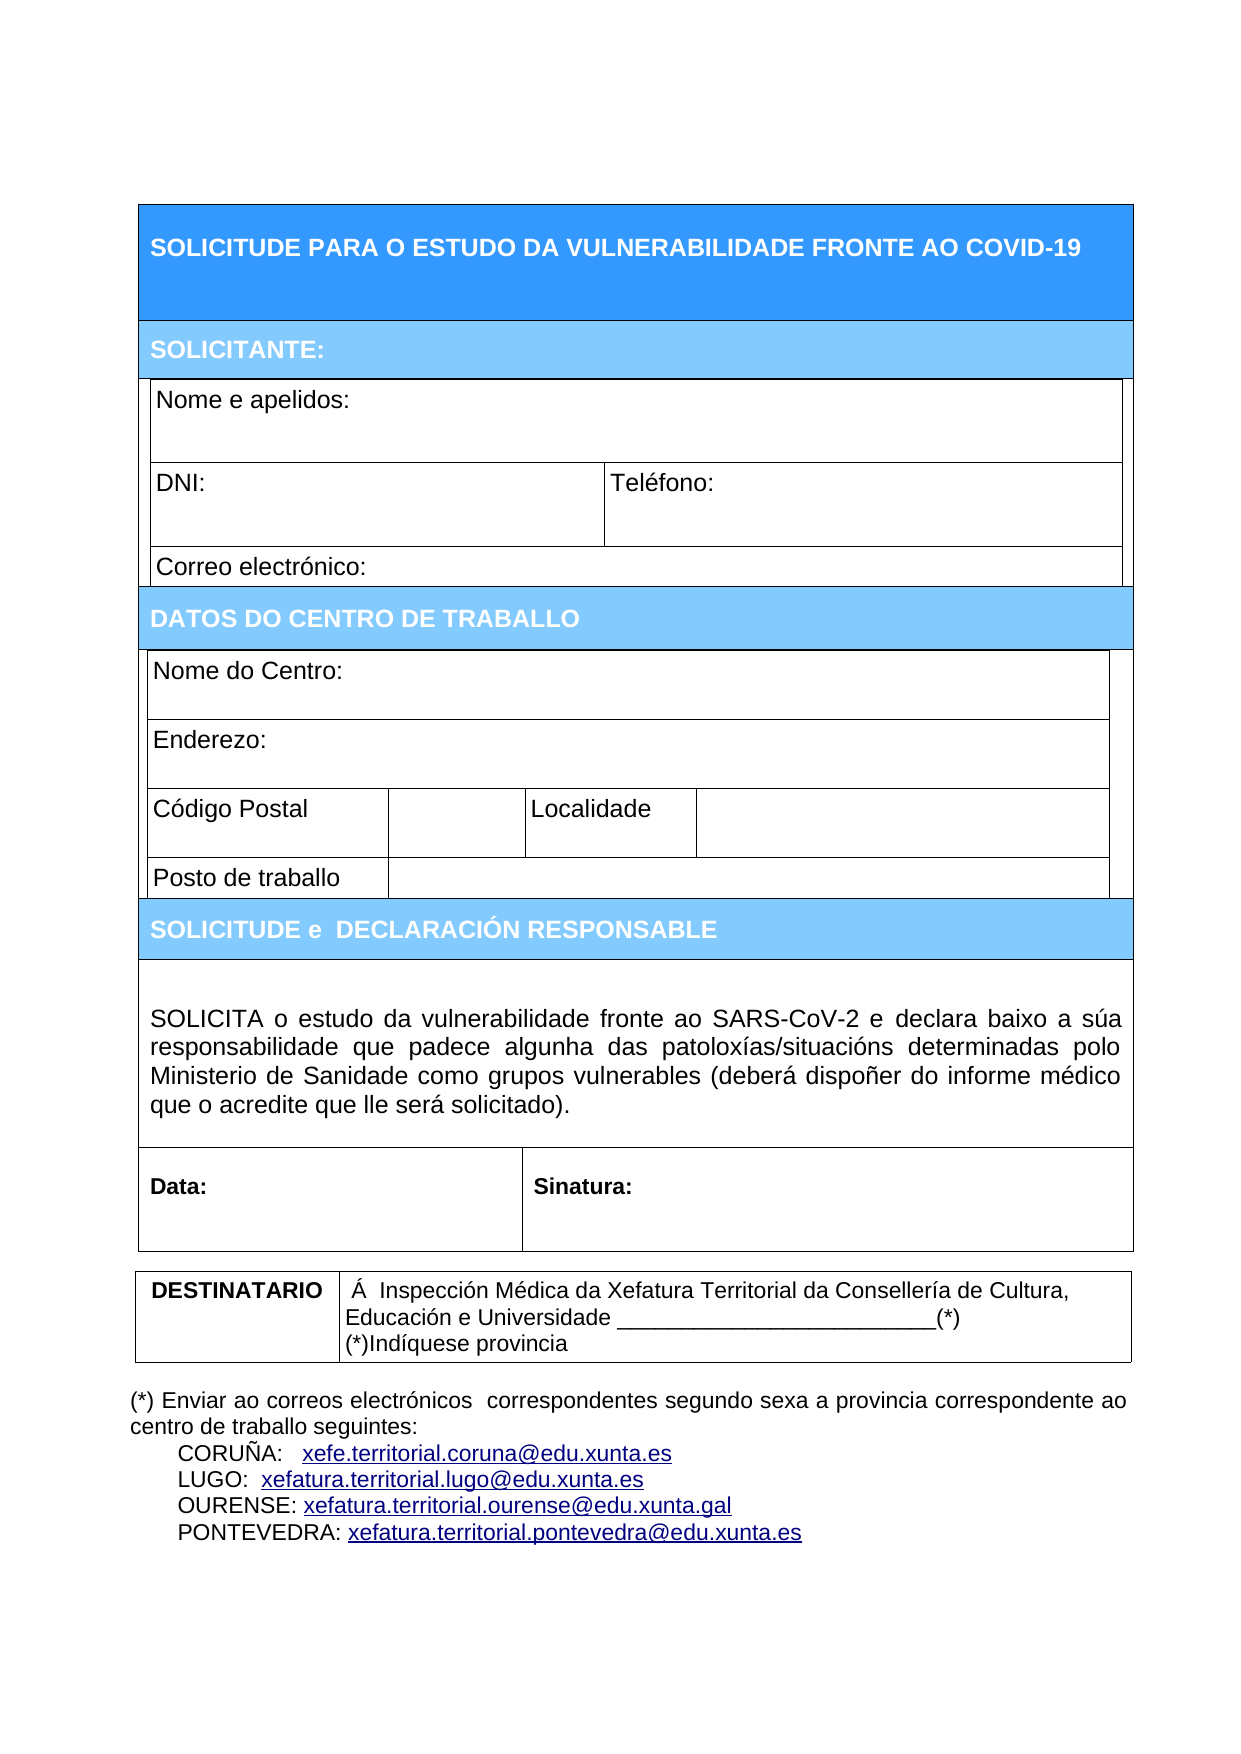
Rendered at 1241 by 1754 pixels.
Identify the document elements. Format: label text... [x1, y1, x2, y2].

table_header Nome e apelidos: [151, 380, 1122, 462]
table_cell [139, 650, 147, 898]
table_cell DATOS DO CENTRO DE TRABALLO [139, 587, 1133, 649]
table_cell [1123, 379, 1133, 586]
table_cell Código Postal [148, 789, 388, 857]
table_cell Teléfono: [605, 463, 1122, 546]
table_cell Data: [139, 1148, 522, 1251]
table_cell Posto de traballo [148, 858, 388, 898]
table_cell Enderezo: [148, 720, 1109, 788]
table_header SOLICITUDE PARA O ESTUDO DA VULNERABILIDADE FRONTE AO COVID-19 [139, 205, 1133, 320]
text (*) Enviar ao correos electrónicos correspondentes segundo sexa a provincia correspondente ao centro de traballo seguintes: [130, 1387, 1128, 1440]
table_cell DNI: [151, 463, 604, 546]
table_cell [139, 379, 150, 586]
text LUGO: xefatura.territorial.lugo@edu.xunta.es [177, 1466, 1063, 1492]
text PONTEVEDRA: xefatura.territorial.pontevedra@edu.xunta.es [177, 1519, 1063, 1545]
table_header Nome do Centro: [148, 651, 1109, 719]
table_header Á Inspección Médica da Xefatura Territorial da Consellería de Cultura, Educación e Universidade _________________________(*) (*)Indíquese provincia [340, 1272, 1131, 1362]
table_cell [697, 789, 1109, 857]
table_cell SOLICITA o estudo da vulnerabilidade fronte ao SARS-CoV-2 e declara baixo a súa responsabilidade que padece algunha das patoloxías/situacións determinadas polo Ministerio de Sanidade como grupos vulnerables (deberá dispoñer do informe médico que o acredite que lle será solicitado). [139, 960, 1133, 1147]
text CORUÑA: xefe.territorial.coruna@edu.xunta.es [177, 1440, 1069, 1466]
table_cell Sinatura: [523, 1148, 1133, 1251]
table_cell SOLICITUDE e DECLARACIÓN RESPONSABLE [139, 899, 1133, 959]
table_cell [1110, 650, 1133, 898]
table_cell [389, 858, 1109, 898]
table_header DESTINATARIO [136, 1272, 339, 1362]
table_cell Localidade [526, 789, 696, 857]
text OURENSE: xefatura.territorial.ourense@edu.xunta.gal [177, 1492, 1063, 1519]
table_cell Correo electrónico: [151, 547, 1122, 586]
table_cell [389, 789, 525, 857]
table_cell SOLICITANTE: [139, 321, 1133, 378]
